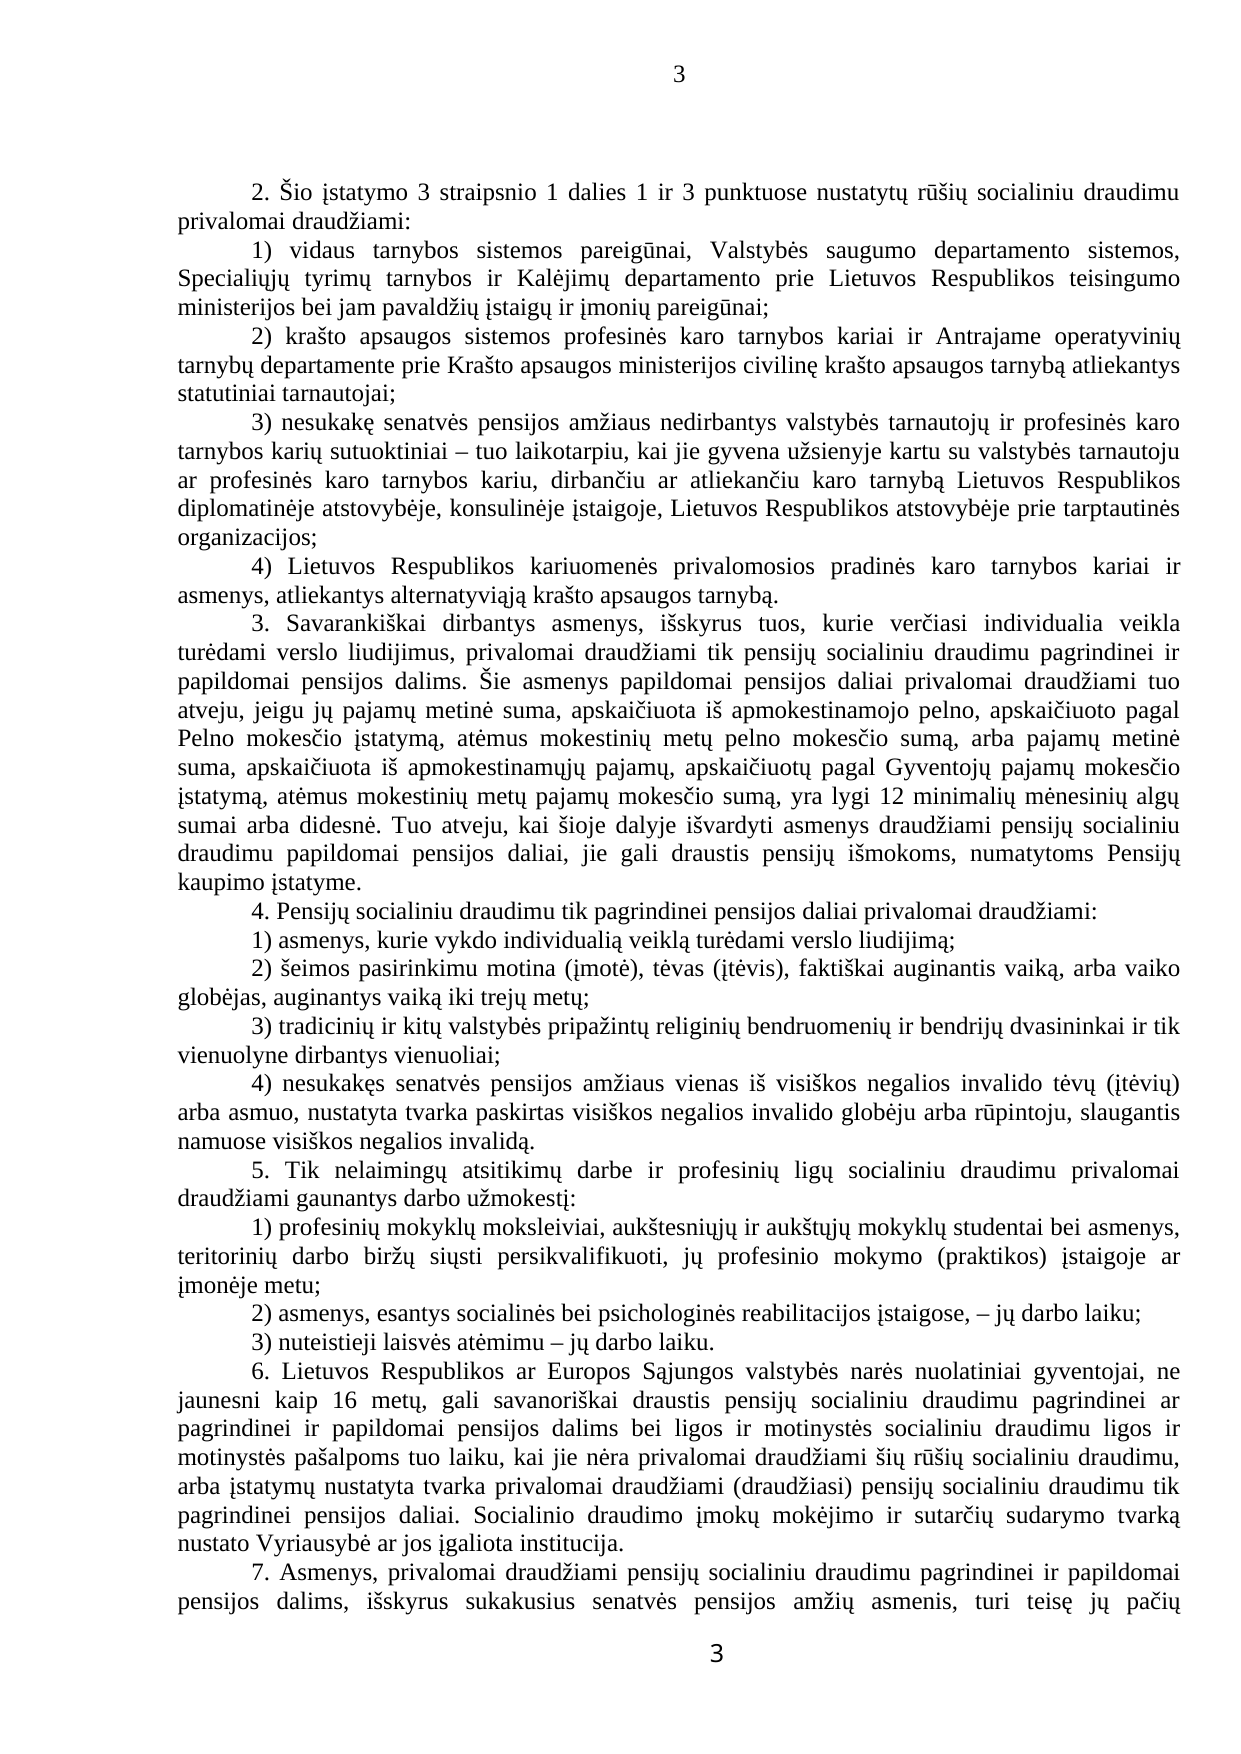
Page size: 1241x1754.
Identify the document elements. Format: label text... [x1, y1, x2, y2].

text 4) Lietuvos Respublikos kariuomenės privalomosios pradinės karo tarnybos kariai ir asmenys, atliekantys alternatyviąją krašto apsaugos tarnybą. [177, 551, 1181, 608]
text 1) asmenys, kurie vykdo individualią veiklą turėdami verslo liudijimą; [177, 925, 1181, 953]
text 2) asmenys, esantys socialinės bei psichologinės reabilitacijos įstaigose, – jų darbo laiku; [177, 1298, 1181, 1327]
text 6. Lietuvos Respublikos ar Europos Sąjungos valstybės narės nuolatiniai gyventojai, ne jaunesni kaip 16 metų, gali savanoriškai draustis pensijų socialiniu draudimu pagrindinei ar pagrindinei ir papildomai pensijos dalims bei ligos ir motinystės socialiniu draudimu ligos ir motinystės pašalpoms tuo laiku, kai jie nėra privalomai draudžiami šių rūšių socialiniu draudimu, arba įstatymų nustatyta tvarka privalomai draudžiami (draudžiasi) pensijų socialiniu draudimu tik pagrindinei pensijos daliai. Socialinio draudimo įmokų mokėjimo ir sutarčių sudarymo tvarką nustato Vyriausybė ar jos įgaliota institucija. [177, 1356, 1181, 1557]
text 3) tradicinių ir kitų valstybės pripažintų religinių bendruomenių ir bendrijų dvasininkai ir tik vienuolyne dirbantys vienuoliai; [177, 1011, 1181, 1068]
text 7. Asmenys, privalomai draudžiami pensijų socialiniu draudimu pagrindinei ir papildomai pensijos dalims, išskyrus sukakusius senatvės pensijos amžių asmenis, turi teisę jų pačių [177, 1557, 1181, 1615]
text 3. Savarankiškai dirbantys asmenys, išskyrus tuos, kurie verčiasi individualia veikla turėdami verslo liudijimus, privalomai draudžiami tik pensijų socialiniu draudimu pagrindinei ir papildomai pensijos dalims. Šie asmenys papildomai pensijos daliai privalomai draudžiami tuo atveju, jeigu jų pajamų metinė suma, apskaičiuota iš apmokestinamojo pelno, apskaičiuoto pagal Pelno mokesčio įstatymą, atėmus mokestinių metų pelno mokesčio sumą, arba pajamų metinė suma, apskaičiuota iš apmokestinamųjų pajamų, apskaičiuotų pagal Gyventojų pajamų mokesčio įstatymą, atėmus mokestinių metų pajamų mokesčio sumą, yra lygi 12 minimalių mėnesinių algų sumai arba didesnė. Tuo atveju, kai šioje dalyje išvardyti asmenys draudžiami pensijų socialiniu draudimu papildomai pensijos daliai, jie gali draustis pensijų išmokoms, numatytoms Pensijų kaupimo įstatyme. [177, 608, 1181, 896]
text 1) profesinių mokyklų moksleiviai, aukštesniųjų ir aukštųjų mokyklų studentai bei asmenys, teritorinių darbo biržų siųsti persikvalifikuoti, jų profesinio mokymo (praktikos) įstaigoje ar įmonėje metu; [177, 1212, 1181, 1298]
text 3) nesukakę senatvės pensijos amžiaus nedirbantys valstybės tarnautojų ir profesinės karo tarnybos karių sutuoktiniai – tuo laikotarpiu, kai jie gyvena užsienyje kartu su valstybės tarnautoju ar profesinės karo tarnybos kariu, dirbančiu ar atliekančiu karo tarnybą Lietuvos Respublikos diplomatinėje atstovybėje, konsulinėje įstaigoje, Lietuvos Respublikos atstovybėje prie tarptautinės organizacijos; [177, 407, 1181, 551]
text 2) šeimos pasirinkimu motina (įmotė), tėvas (įtėvis), faktiškai auginantis vaiką, arba vaiko globėjas, auginantys vaiką iki trejų metų; [177, 953, 1181, 1011]
text 5. Tik nelaimingų atsitikimų darbe ir profesinių ligų socialiniu draudimu privalomai draudžiami gaunantys darbo užmokestį: [177, 1155, 1181, 1212]
text 3) nuteistieji laisvės atėmimu – jų darbo laiku. [177, 1327, 1181, 1356]
text 1) vidaus tarnybos sistemos pareigūnai, Valstybės saugumo departamento sistemos, Specialiųjų tyrimų tarnybos ir Kalėjimų departamento prie Lietuvos Respublikos teisingumo ministerijos bei jam pavaldžių įstaigų ir įmonių pareigūnai; [177, 235, 1181, 321]
text 4) nesukakęs senatvės pensijos amžiaus vienas iš visiškos negalios invalido tėvų (įtėvių) arba asmuo, nustatyta tvarka paskirtas visiškos negalios invalido globėju arba rūpintoju, slaugantis namuose visiškos negalios invalidą. [177, 1068, 1181, 1155]
text 4. Pensijų socialiniu draudimu tik pagrindinei pensijos daliai privalomai draudžiami: [177, 896, 1181, 925]
text 2. Šio įstatymo 3 straipsnio 1 dalies 1 ir 3 punktuose nustatytų rūšių socialiniu draudimu privalomai draudžiami: [177, 177, 1181, 235]
text 2) krašto apsaugos sistemos profesinės karo tarnybos kariai ir Antrajame operatyvinių tarnybų departamente prie Krašto apsaugos ministerijos civilinę krašto apsaugos tarnybą atliekantys statutiniai tarnautojai; [177, 321, 1181, 407]
